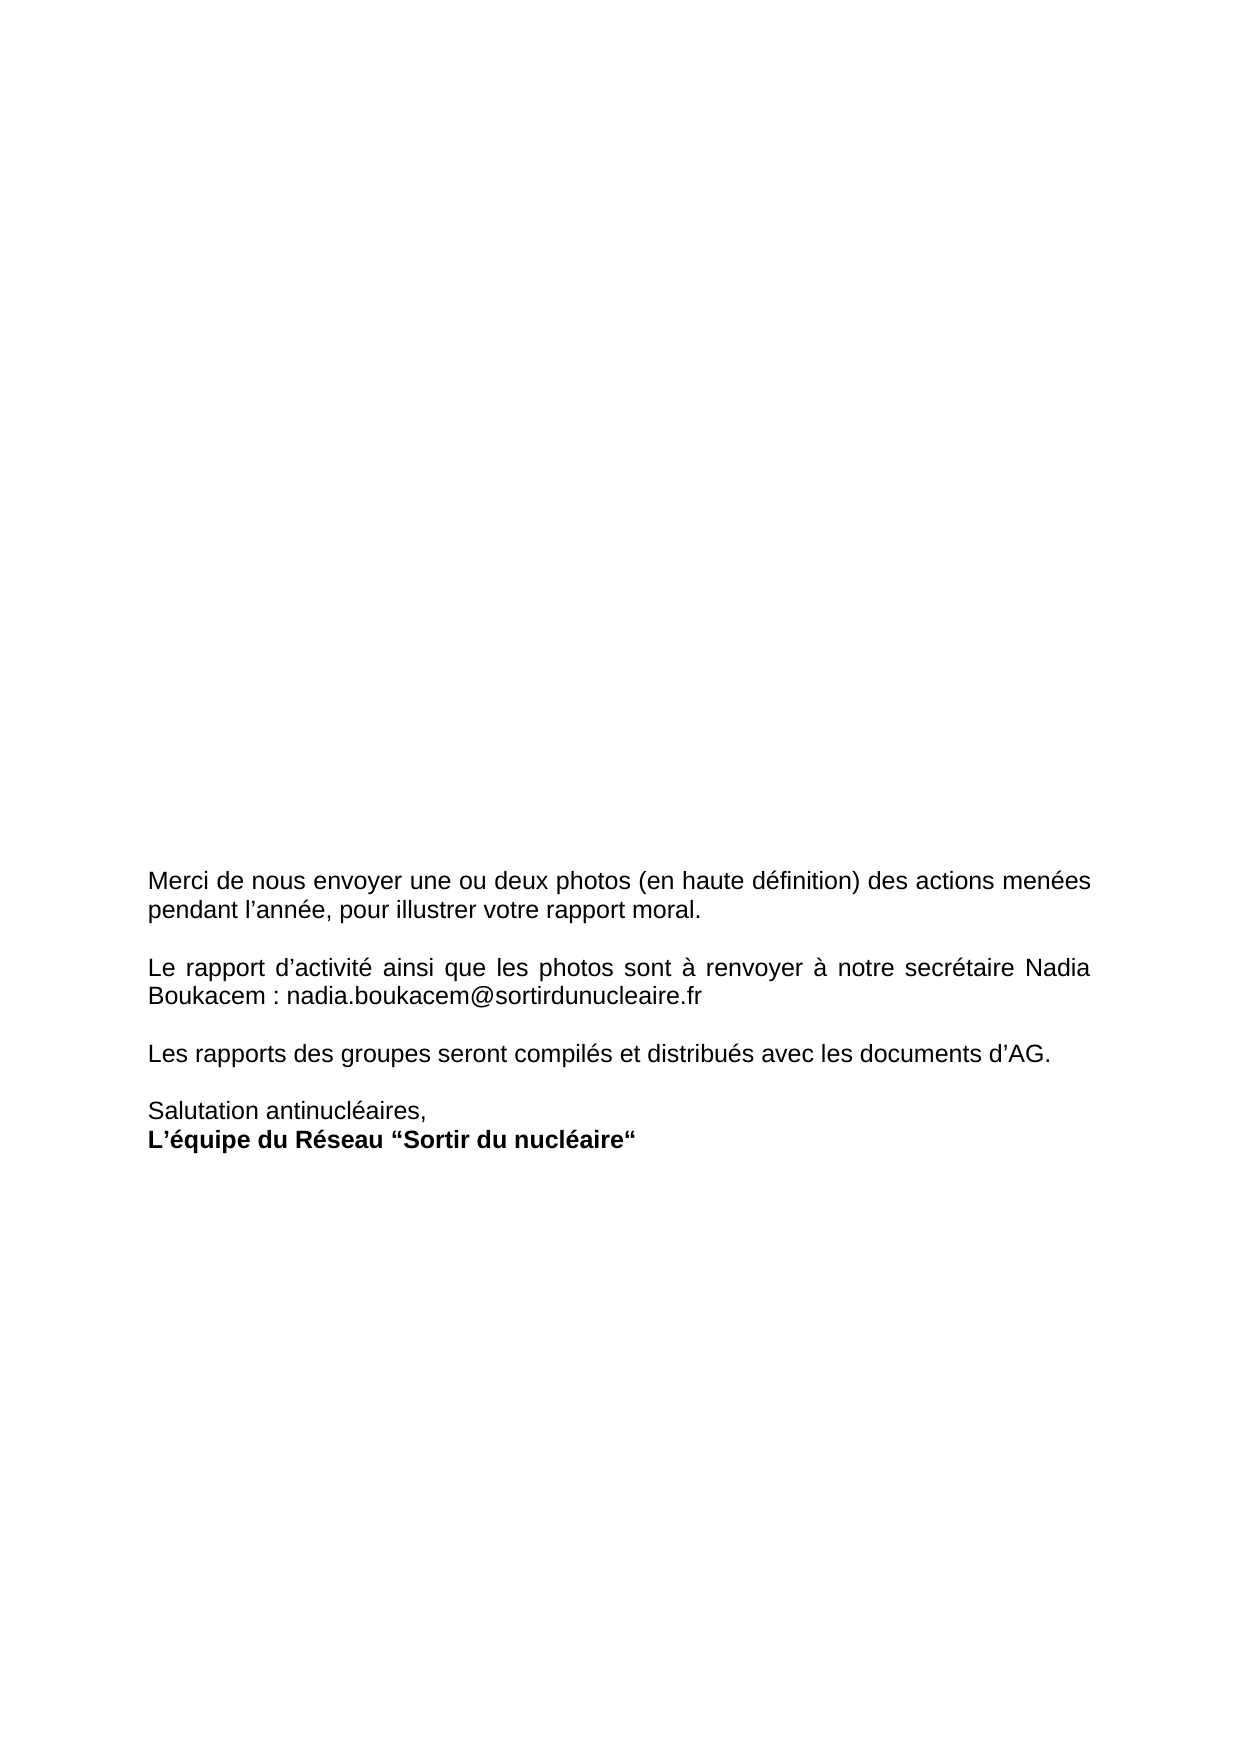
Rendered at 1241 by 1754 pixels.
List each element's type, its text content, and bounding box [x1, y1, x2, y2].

text Merci de nous envoyer une ou deux photos (en haute définition) des actions menées pendant l’année, pour illustrer votre rapport moral. [148, 866, 1093, 924]
text L’équipe du Réseau “Sortir du nucléaire“ [148, 1125, 1093, 1154]
text Les rapports des groupes seront compilés et distribués avec les documents d’AG. [148, 1039, 1093, 1068]
text Salutation antinucléaires, [148, 1096, 1093, 1125]
text Le rapport d’activité ainsi que les photos sont à renvoyer à notre secrétaire Nadia Boukacem : nadia.boukacem@sortirdunucleaire.fr [148, 953, 1093, 1010]
